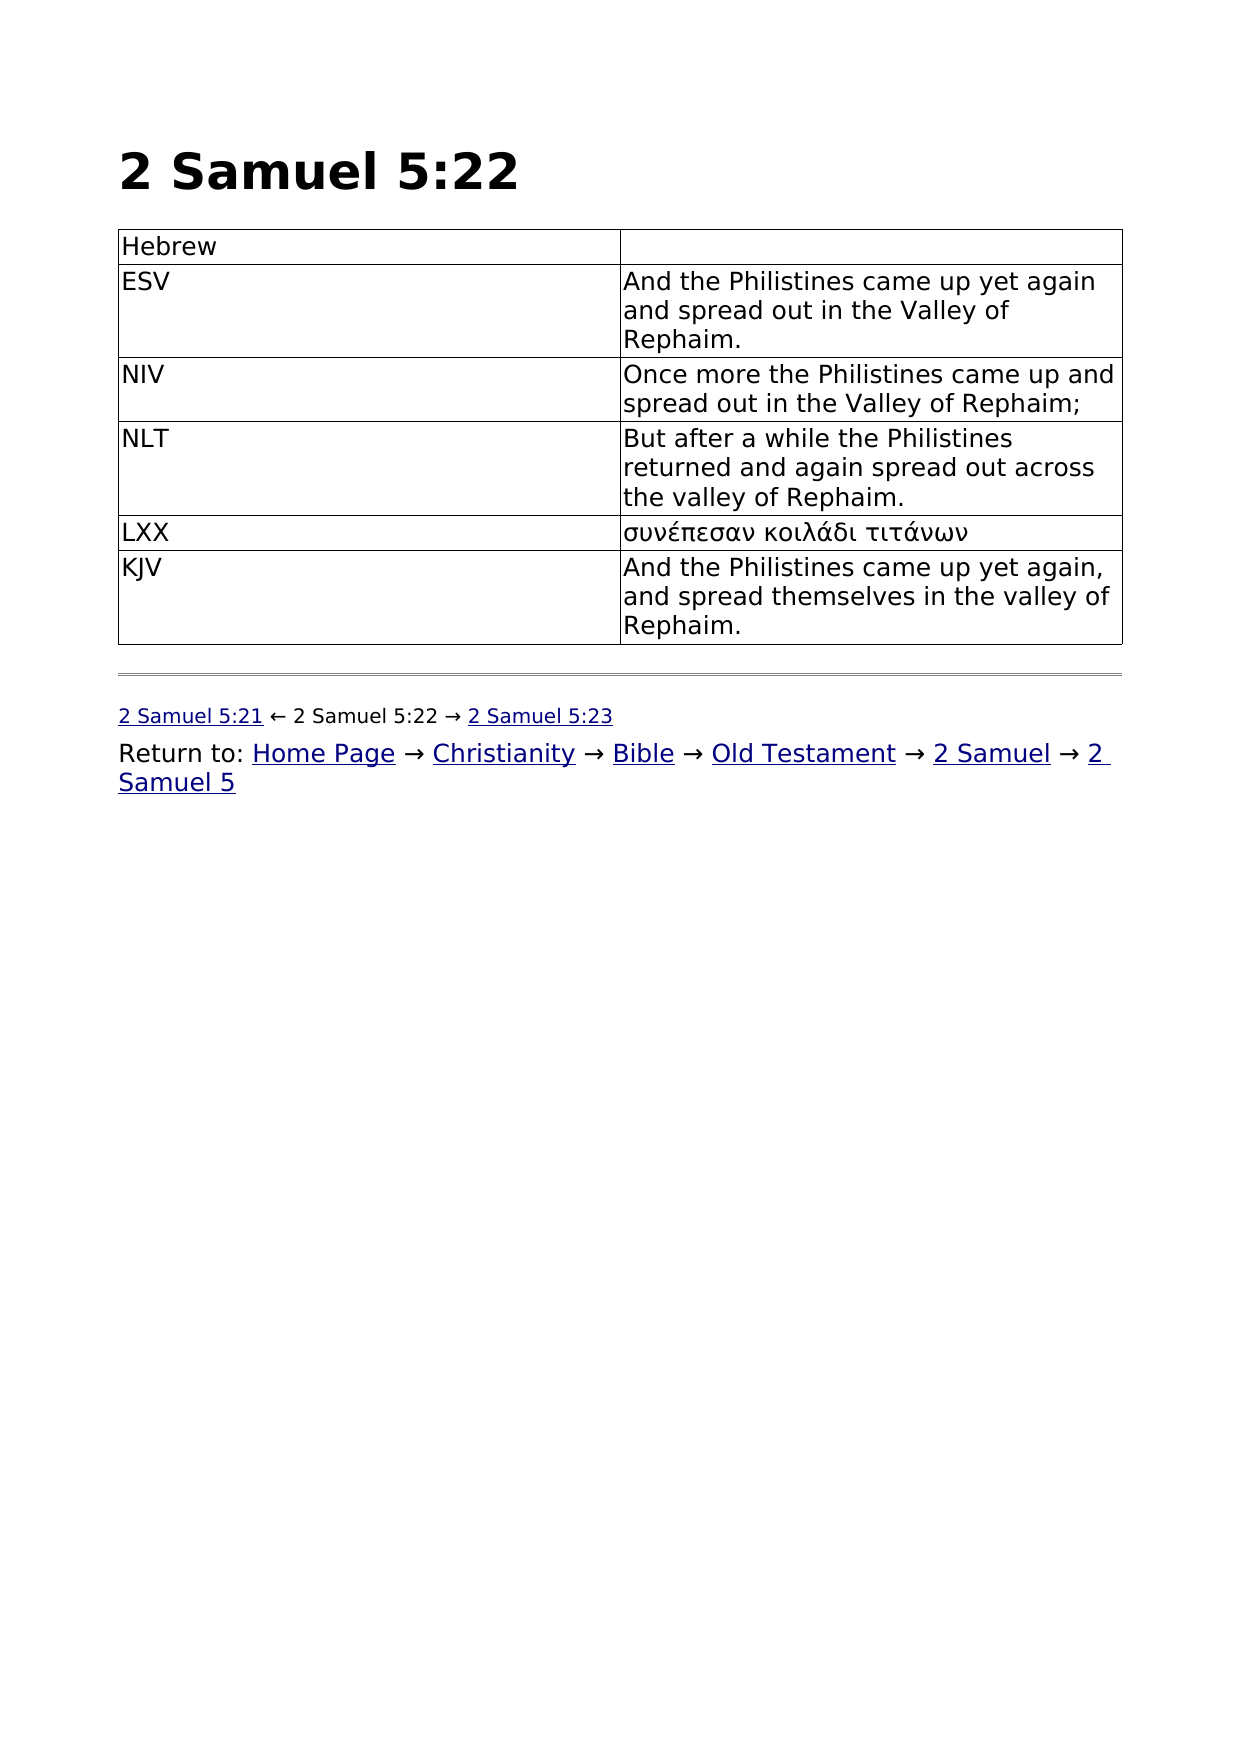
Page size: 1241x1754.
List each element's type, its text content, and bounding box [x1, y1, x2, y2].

table_header Hebrew [119, 230, 620, 264]
table_cell NIV [119, 358, 620, 421]
table_header [621, 230, 1122, 264]
text 2 Samuel 5:21 ← 2 Samuel 5:22 → 2 Samuel 5:23 [118, 705, 1122, 739]
table_cell LXX [119, 516, 620, 550]
table_cell KJV [119, 551, 620, 643]
table_cell But after a while the Philistines returned and again spread out across the valley of Rephaim. [621, 422, 1122, 515]
table_cell And the Philistines came up yet again, and spread themselves in the valley of Rephaim. [621, 551, 1122, 643]
table_cell Once more the Philistines came up and spread out in the Valley of Rephaim; [621, 358, 1122, 421]
table_cell NLT [119, 422, 620, 515]
table_cell ESV [119, 265, 620, 357]
subtitle 2 Samuel 5:22 [118, 143, 1122, 201]
table_cell συνέπεσαν κοιλάδι τιτάνων [621, 516, 1122, 550]
text Return to: Home Page → Christianity → Bible → Old Testament → 2 Samuel → 2 Samuel 5 [118, 739, 1122, 797]
table_cell And the Philistines came up yet again and spread out in the Valley of Rephaim. [621, 265, 1122, 357]
